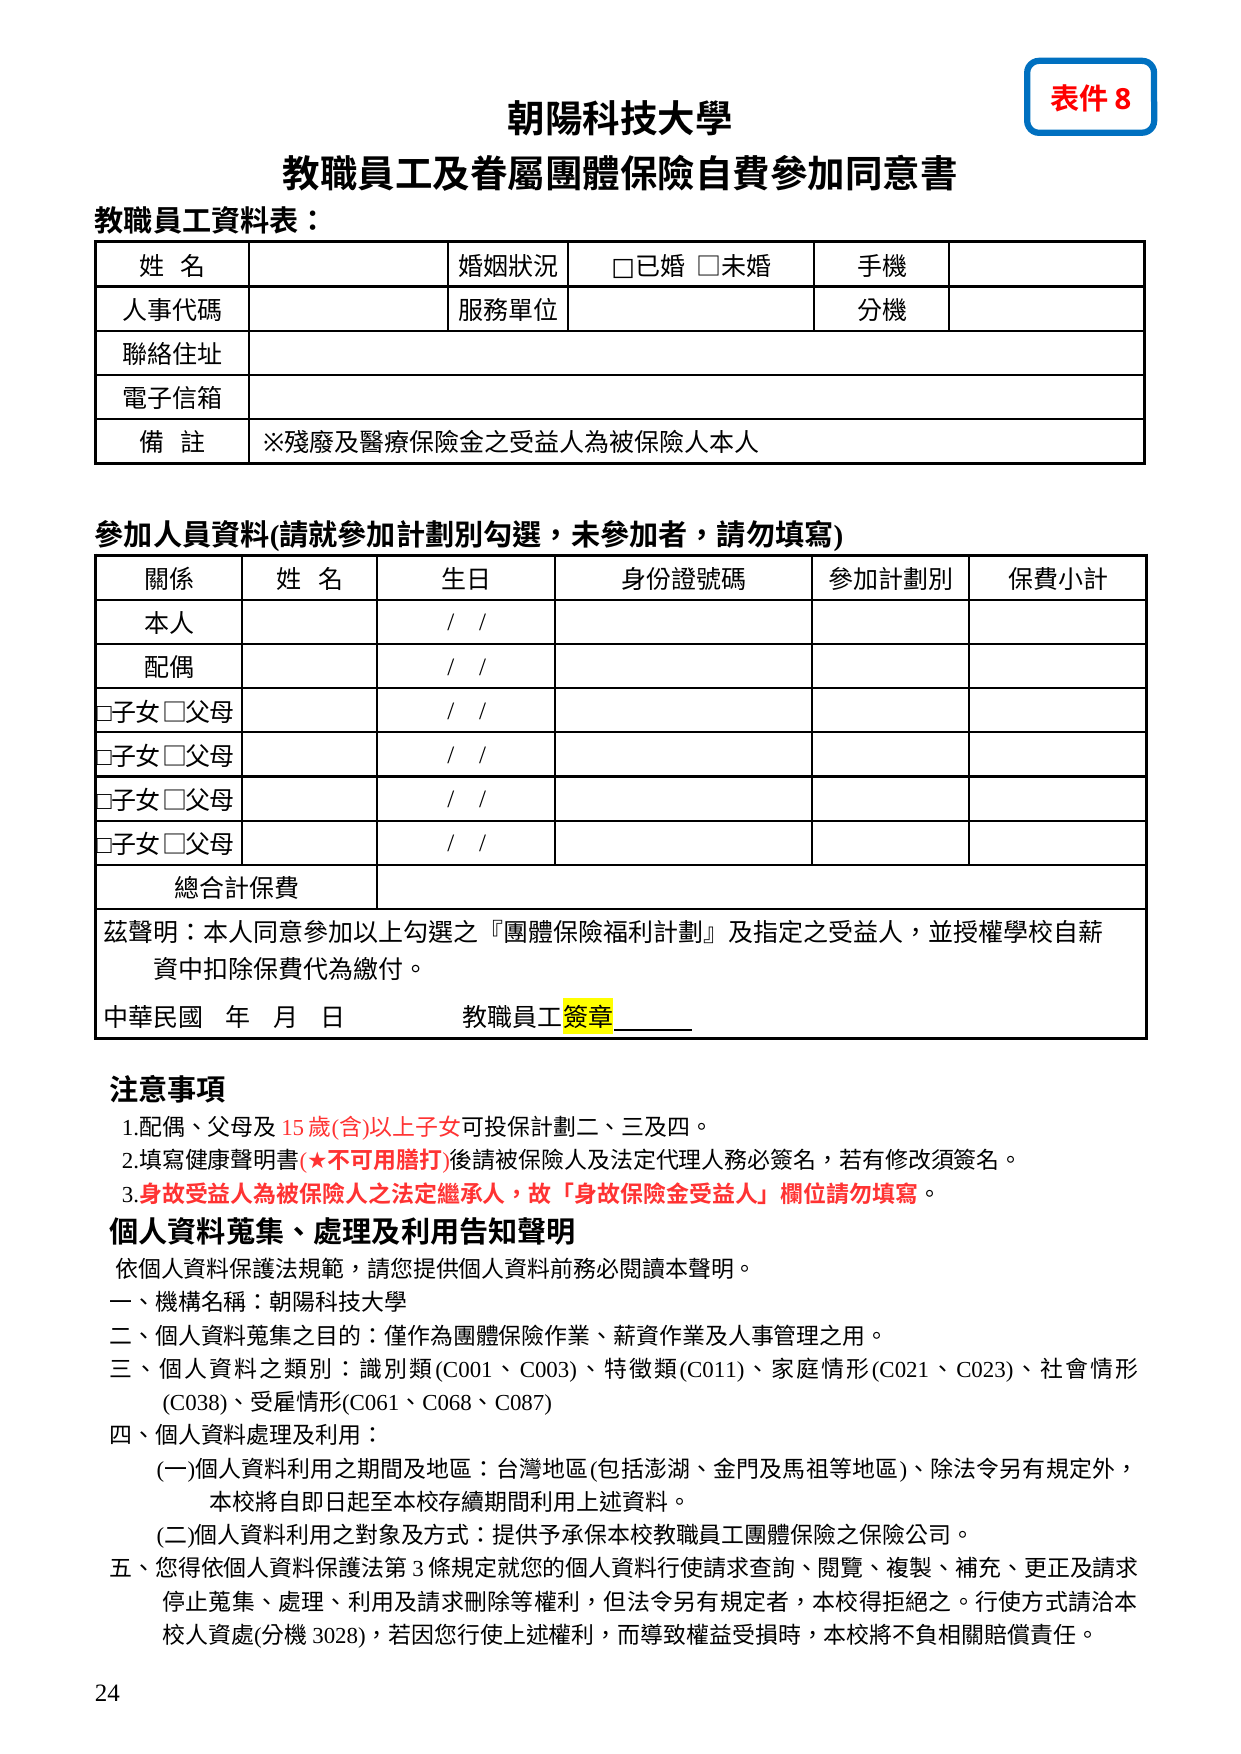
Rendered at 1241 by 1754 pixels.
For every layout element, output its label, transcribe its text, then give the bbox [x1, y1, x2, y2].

table_cell 本人 [97, 601, 241, 643]
table_header 注意事項 1.配偶、父母及15歲(含)以上子女可投保計劃二、三及四。 2.填寫健康聲明書(★不可用膳打)後請被保險人及法定代理人務必簽名，若有修改須簽名。 3.身故受益人為被保險人之法定繼承人，故「身故保險金受益人」欄位請勿填寫。 個人資料蒐集、處理及利用告知聲明 依個人資料保護法規範，請您提供個人資料前務必閱讀本聲明。 一、機構名稱：朝陽科技大學 二、個人資料蒐集之目的：僅作為團體保險作業、薪資作業及人事管理之用。 三、個人資料之類別：識別類(C001、C003)、特徵類(C011)、家庭情形(C021、C023)、社會情形(C038)、受雇情形(C061、C068、C087) 四、個人資料處理及利用： (一)個人資料利用之期間及地區：台灣地區(包括澎湖、金門及馬祖等地區)、除法令另有規定外，本校將自即日起至本校存續期間利用上述資料。 (二)個人資料利用之對象及方式：提供予承保本校教職員工團體保險之保險公司。 五、您得依個人資料保護法第3條規定就您的個人資料行使請求查詢、閱覽、複製、補充、更正及請求停止蒐集、處理、利用及請求刪除等權利，但法令另有規定者，本校得拒絕之。行使方式請洽本校人資處(分機3028)，若因您行使上述權利，而導致權益受損時，本校將不負相關賠償責任。 [104, 1061, 1145, 1656]
table_cell / / [378, 689, 554, 731]
table_cell 備 註 [97, 420, 248, 462]
table_cell [970, 689, 1145, 731]
table_cell / / [378, 601, 554, 643]
table_header [950, 243, 1143, 285]
table_cell / / [378, 822, 554, 864]
text 朝陽科技大學 [94, 89, 1146, 143]
text 教職員工資料表： [94, 198, 1146, 240]
table_cell □子女 □父母 [97, 822, 241, 864]
table_cell [813, 778, 968, 819]
table_cell ※殘廢及醫療保險金之受益人為被保險人本人 [250, 420, 1143, 462]
table_cell □子女 □父母 [97, 689, 241, 731]
table_cell [813, 645, 968, 687]
table_cell 茲聲明：本人同意參加以上勾選之『團體保險福利計劃』及指定之受益人，並授權學校自薪 資中扣除保費代為繳付。 中華民國 年 月 日 教職員工簽章 [97, 910, 1145, 1037]
table_header 婚姻狀況 [449, 243, 567, 285]
table_cell [970, 822, 1145, 864]
table_cell [556, 601, 811, 643]
table_cell [243, 733, 376, 775]
table_cell / / [378, 778, 554, 819]
table_cell [556, 822, 811, 864]
table_cell [813, 601, 968, 643]
table_cell [243, 601, 376, 643]
table_cell [950, 288, 1143, 329]
table_header 關係 [97, 557, 241, 599]
table_header □已婚 □未婚 [569, 243, 813, 285]
table_header 生日 [378, 557, 554, 599]
table_cell 電子信箱 [97, 376, 248, 418]
table_header 手機 [815, 243, 948, 285]
table_cell [970, 645, 1145, 687]
table_cell [813, 733, 968, 775]
table_header [99, 1061, 103, 1656]
table_cell [243, 778, 376, 819]
table_header 姓 名 [97, 243, 248, 285]
table_cell [556, 689, 811, 731]
table_cell [556, 778, 811, 819]
table_header 參加計劃別 [813, 557, 968, 599]
table_cell [378, 866, 1145, 908]
table_cell [250, 288, 447, 329]
table_header 保費小計 [970, 557, 1145, 599]
table_cell [556, 645, 811, 687]
table_cell [243, 689, 376, 731]
table_cell / / [378, 733, 554, 775]
table_header 姓 名 [243, 557, 376, 599]
table_cell [243, 822, 376, 864]
table_cell □子女 □父母 [97, 733, 241, 775]
table_cell 總合計保費 [97, 866, 376, 908]
table_cell 分機 [815, 288, 948, 329]
table_cell 聯絡住址 [97, 332, 248, 374]
table_cell [556, 733, 811, 775]
table_header [250, 243, 447, 285]
table_cell 配偶 [97, 645, 241, 687]
table_header 身份證號碼 [556, 557, 811, 599]
table_cell [250, 376, 1143, 418]
table_cell [569, 288, 813, 329]
table_cell / / [378, 645, 554, 687]
table_cell [250, 332, 1143, 374]
text 參加人員資料(請就參加計劃別勾選，未參加者，請勿填寫) [94, 511, 1146, 553]
table_cell [970, 778, 1145, 819]
table_cell 人事代碼 [97, 288, 248, 329]
table_cell [970, 601, 1145, 643]
table_cell □子女 □父母 [97, 778, 241, 819]
table_cell [970, 733, 1145, 775]
text 教職員工及眷屬團體保險自費參加同意書 [94, 143, 1146, 198]
table_cell [813, 822, 968, 864]
table_cell 服務單位 [449, 288, 567, 329]
table_cell [243, 645, 376, 687]
table_cell [813, 689, 968, 731]
text 表件8 [1046, 76, 1136, 89]
